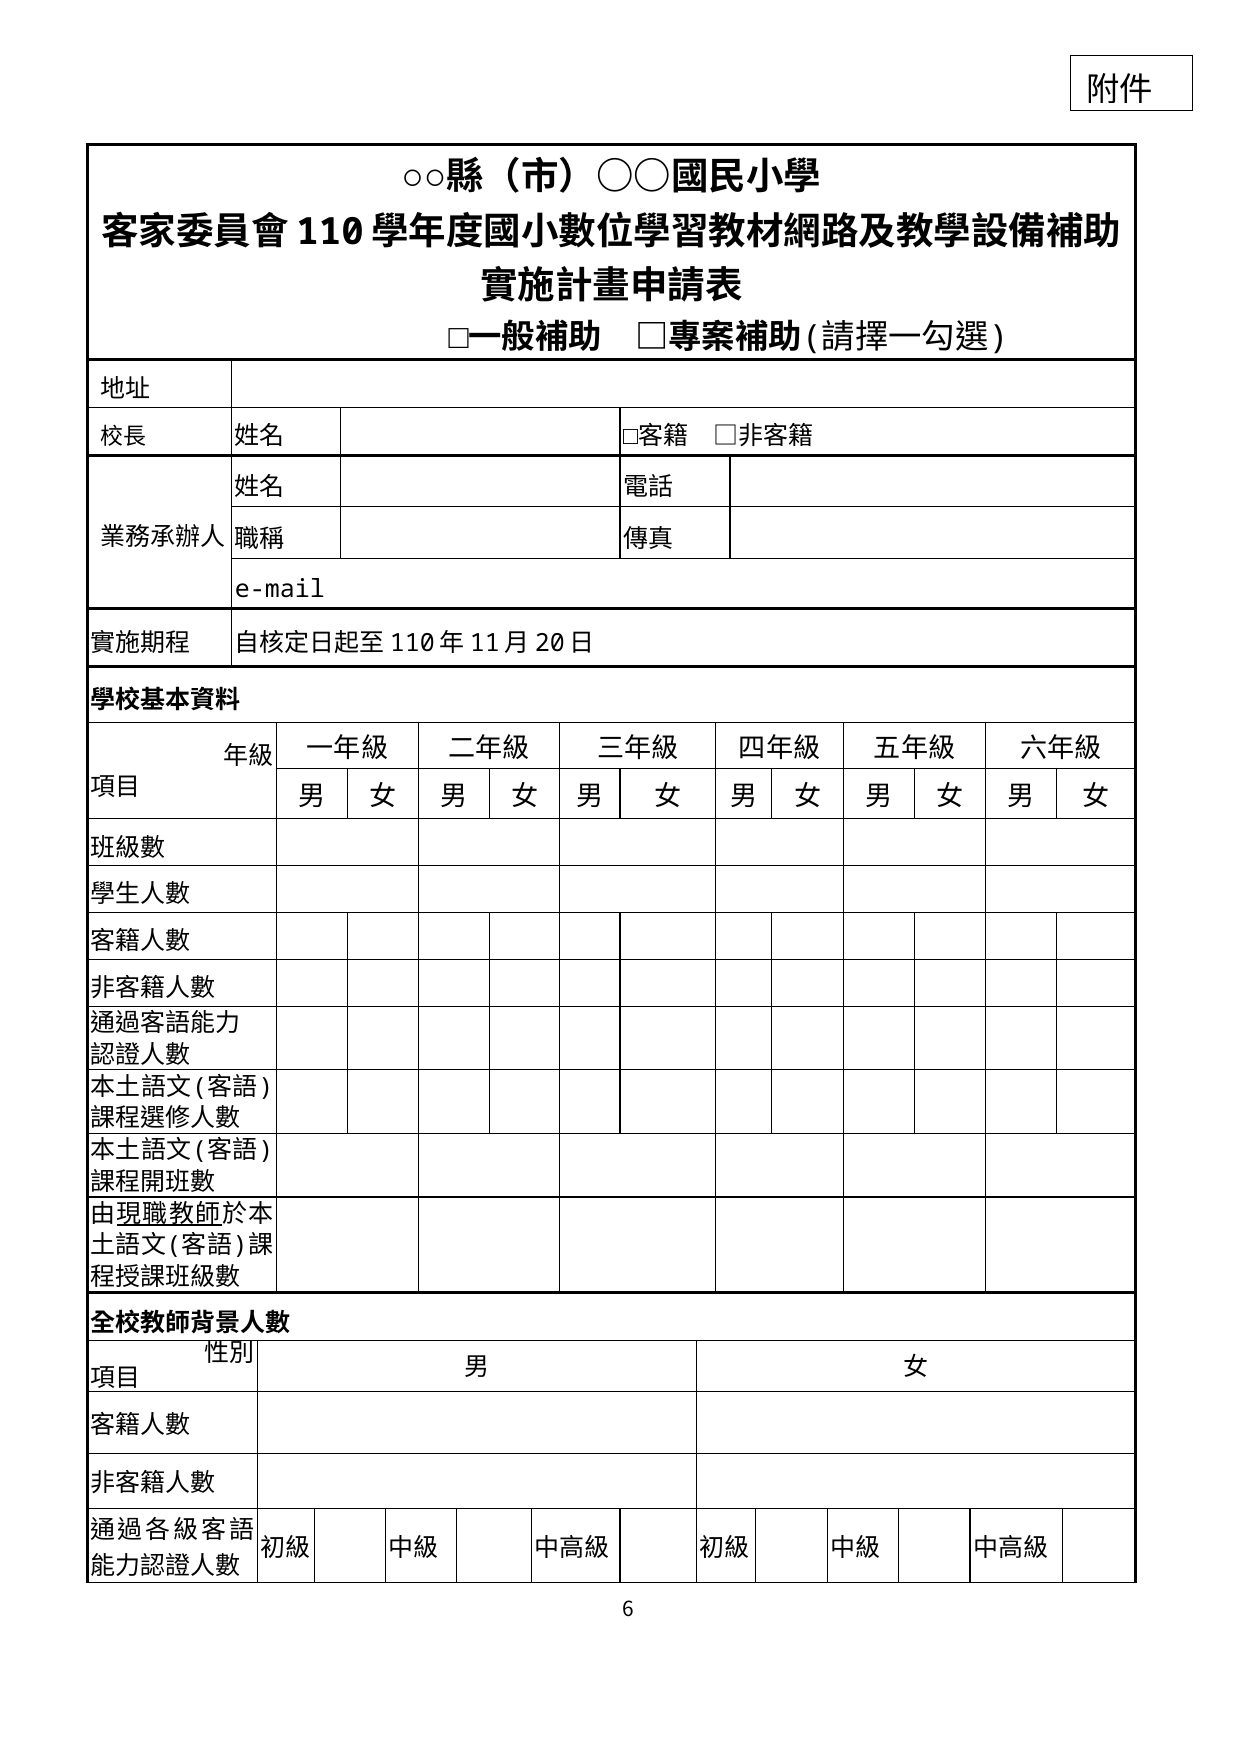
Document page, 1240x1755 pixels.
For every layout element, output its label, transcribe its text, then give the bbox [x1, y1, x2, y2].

table_cell 業務承辦人 [89, 457, 231, 607]
table_cell □客籍 □非客籍 [621, 408, 1134, 454]
table_cell [731, 507, 1134, 558]
table_cell 男 [716, 769, 771, 818]
table_cell [899, 1509, 969, 1582]
table_cell [277, 1007, 347, 1069]
table_cell [621, 1509, 696, 1582]
table_cell 女 [915, 769, 985, 818]
table_cell [716, 819, 843, 865]
table_cell 二年級 [419, 723, 559, 768]
table_cell 女 [772, 769, 843, 818]
table_cell 女 [490, 769, 559, 818]
table_cell [986, 1070, 1056, 1133]
table_cell [560, 866, 715, 912]
table_cell [621, 960, 715, 1006]
table_cell [277, 866, 418, 912]
table_cell 班級數 [89, 819, 276, 865]
table_cell [341, 457, 619, 506]
table_header ○○縣（市）○○國民小學 客家委員會110學年度國小數位學習教材網路及教學設備補助 實施計畫申請表 □一般補助 □專案補助(請擇一勾選) [89, 146, 1134, 358]
table_cell [915, 960, 985, 1006]
table_cell [986, 960, 1056, 1006]
table_cell [844, 1134, 985, 1196]
table_cell 姓名 [232, 408, 340, 454]
table_cell 電話 [621, 457, 729, 506]
table_cell [277, 819, 418, 865]
table_cell [490, 1070, 559, 1133]
table_cell [621, 1007, 715, 1069]
table_cell 性別 項目 [89, 1341, 257, 1391]
table_cell 四年級 [716, 723, 843, 768]
table_cell [277, 1198, 418, 1291]
table_cell [844, 866, 985, 912]
table_cell [915, 1070, 985, 1133]
table_cell [772, 1070, 843, 1133]
table_cell [277, 1070, 347, 1133]
table_cell 中級 [386, 1509, 456, 1582]
table_cell 男 [844, 769, 914, 818]
table_cell 傳真 [621, 507, 729, 558]
table_cell [986, 866, 1134, 912]
table_cell 女 [621, 769, 715, 818]
table_cell 初級 [258, 1509, 314, 1582]
table_cell [716, 1134, 843, 1196]
table_cell [844, 1198, 985, 1291]
table_cell [986, 1198, 1134, 1291]
table_cell 本土語文(客語)課程開班數 [89, 1134, 276, 1196]
table_cell [716, 1198, 843, 1291]
table_cell [490, 960, 559, 1006]
table_cell [348, 913, 418, 959]
table_cell [697, 1454, 1134, 1508]
table_cell [986, 819, 1134, 865]
table_cell [419, 960, 489, 1006]
table_cell [419, 1198, 559, 1291]
table_cell 五年級 [844, 723, 985, 768]
table_cell 學校基本資料 [89, 668, 1134, 722]
table_cell 通過各級客語能力認證人數 [89, 1509, 257, 1582]
text 附件1 [1086, 63, 1177, 102]
table_cell [560, 913, 619, 959]
table_cell 學生人數 [89, 866, 276, 912]
table_cell 一年級 [277, 723, 418, 768]
table_cell [716, 913, 771, 959]
table_cell [419, 913, 489, 959]
table_cell 六年級 [986, 723, 1134, 768]
table_cell 客籍人數 [89, 913, 276, 959]
table_cell 本土語文(客語)課程選修人數 [89, 1070, 276, 1133]
table_cell [232, 361, 1134, 407]
table_cell [716, 1007, 771, 1069]
table_cell [258, 1454, 696, 1508]
table_cell [716, 960, 771, 1006]
table_cell [341, 408, 619, 454]
table_cell 男 [560, 769, 619, 818]
table_cell [419, 1007, 489, 1069]
table_cell [844, 913, 914, 959]
table_cell [772, 1007, 843, 1069]
table_cell [560, 960, 619, 1006]
table_cell [1057, 1070, 1134, 1133]
table_cell [915, 1007, 985, 1069]
table_cell [1057, 913, 1134, 959]
table_cell [490, 913, 559, 959]
table_cell [621, 913, 715, 959]
table_cell 男 [986, 769, 1056, 818]
table_cell [315, 1509, 385, 1582]
table_cell [621, 1070, 715, 1133]
table_cell 男 [277, 769, 347, 818]
table_cell [277, 1134, 418, 1196]
table_cell [986, 1134, 1134, 1196]
table_cell [277, 960, 347, 1006]
table_cell 實施期程 [89, 610, 231, 664]
table_cell [1063, 1509, 1134, 1582]
table_cell 男 [258, 1341, 696, 1391]
table_cell [560, 1134, 715, 1196]
table_cell 初級 [697, 1509, 755, 1582]
table_cell [348, 960, 418, 1006]
table_cell [731, 457, 1134, 506]
table_cell [844, 1070, 914, 1133]
table_cell [844, 1007, 914, 1069]
table_cell [560, 819, 715, 865]
table_cell 姓名 [232, 457, 340, 506]
table_cell [1057, 960, 1134, 1006]
table_cell [560, 1007, 619, 1069]
table_cell 中高級 [532, 1509, 619, 1582]
table_cell [277, 913, 347, 959]
table_cell [844, 960, 914, 1006]
table_cell 由現職教師於本土語文(客語)課程授課班級數 [89, 1198, 276, 1291]
table_cell 全校教師背景人數 [89, 1294, 1134, 1340]
table_cell 三年級 [560, 723, 715, 768]
table_cell [915, 913, 985, 959]
table_cell [419, 819, 559, 865]
table_cell [560, 1070, 619, 1133]
table_cell 客籍人數 [89, 1392, 257, 1453]
table_cell [560, 1198, 715, 1291]
table_cell [986, 1007, 1056, 1069]
table_cell [490, 1007, 559, 1069]
table_cell [419, 1070, 489, 1133]
table_cell [1057, 1007, 1134, 1069]
table_cell 地址 [89, 361, 231, 407]
table_cell [258, 1392, 696, 1453]
table_cell 非客籍人數 [89, 1454, 257, 1508]
table_cell 中高級 [971, 1509, 1062, 1582]
table_cell [457, 1509, 531, 1582]
table_cell [772, 960, 843, 1006]
table_cell [348, 1070, 418, 1133]
table_cell 中級 [828, 1509, 898, 1582]
table_cell 自核定日起至110年11月20日 [232, 610, 1134, 664]
table_cell [844, 819, 985, 865]
table_cell 年級 項目 [89, 723, 276, 818]
table_cell 男 [419, 769, 489, 818]
table_cell [986, 913, 1056, 959]
table_cell 女 [1057, 769, 1134, 818]
table_cell 通過客語能力 認證人數 [89, 1007, 276, 1069]
table_cell [419, 866, 559, 912]
table_cell [697, 1392, 1134, 1453]
table_cell [341, 507, 619, 558]
table_cell 女 [348, 769, 418, 818]
table_cell e-mail [232, 559, 1134, 607]
table_cell [756, 1509, 827, 1582]
table_cell [348, 1007, 418, 1069]
table_cell 職稱 [232, 507, 340, 558]
table_cell 女 [697, 1341, 1134, 1391]
table_cell 非客籍人數 [89, 960, 276, 1006]
table_cell [419, 1134, 559, 1196]
table_cell [772, 913, 843, 959]
table_cell [716, 1070, 771, 1133]
table_cell [716, 866, 843, 912]
table_cell 校長 [89, 408, 231, 454]
